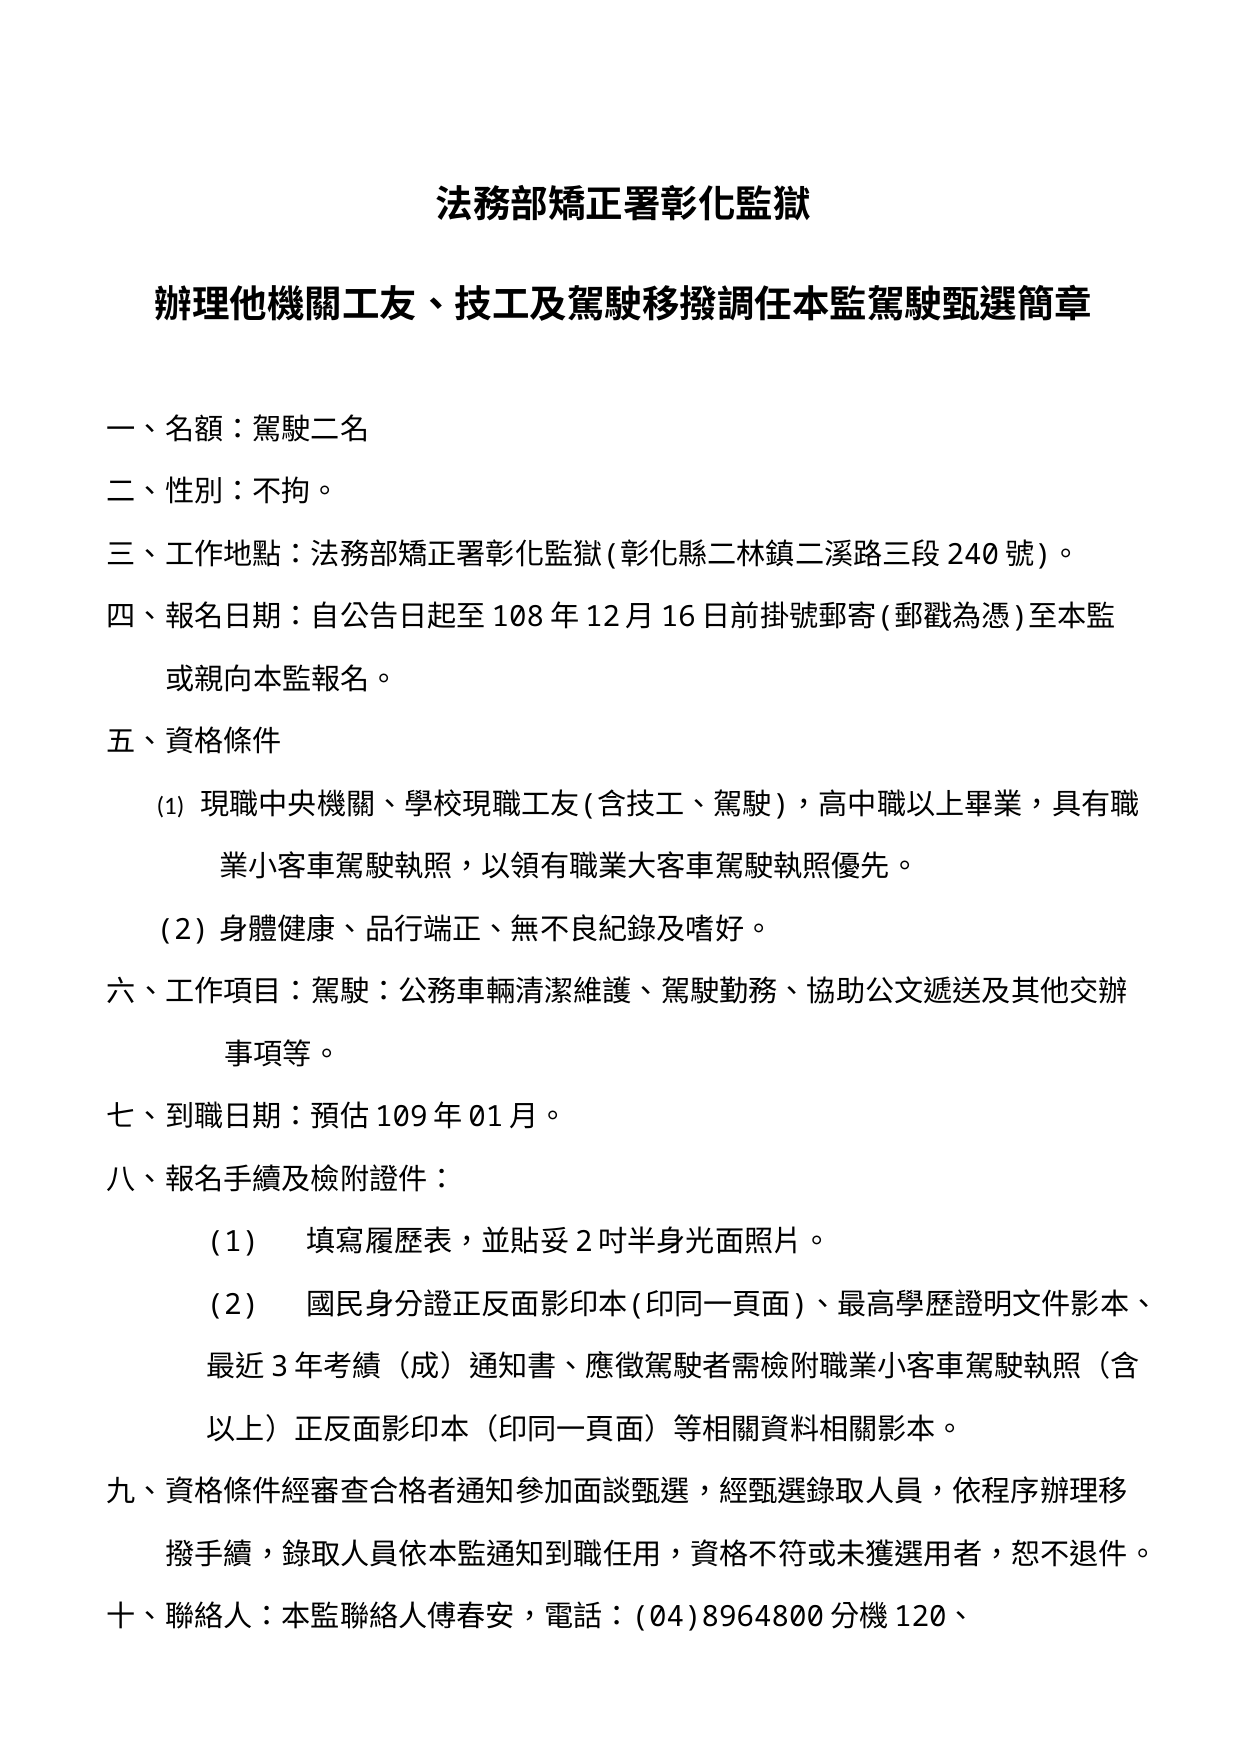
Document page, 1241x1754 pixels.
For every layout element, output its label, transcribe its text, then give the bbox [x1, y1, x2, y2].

text 辦理他機關工友、技工及駕駛移撥調任本監駕駛甄選簡章 [106, 260, 1140, 322]
text 十、聯絡人：本監聯絡人傅春安，電話：(04)8964800分機120、 [106, 1572, 1140, 1635]
text 二、性別：不拘。 [106, 447, 1140, 510]
text 法務部矯正署彰化監獄 [106, 160, 1140, 222]
text 六、工作項目：駕駛：公務車輛清潔維護、駕駛勤務、協助公文遞送及其他交辦事項等。 [107, 947, 1140, 1072]
text 三、工作地點：法務部矯正署彰化監獄(彰化縣二林鎮二溪路三段240號)。 [106, 510, 1140, 572]
text 五、資格條件 [106, 697, 1140, 760]
list 現職中央機關、學校現職工友(含技工、駕駛)，高中職以上畢業，具有職業小客車駕駛執照，以領有職業大客車駕駛執照優先。 [156, 760, 1140, 885]
text 八、報名手續及檢附證件： [106, 1135, 1140, 1197]
text 四、報名日期：自公告日起至108年12月16日前掛號郵寄(郵戳為憑)至本監或親向本監報名。 [106, 572, 1140, 697]
text 九、資格條件經審查合格者通知參加面談甄選，經甄選錄取人員，依程序辦理移撥手續，錄取人員依本監通知到職任用，資格不符或未獲選用者，恕不退件。 [106, 1447, 1140, 1572]
list 填寫履歷表，並貼妥2吋半身光面照片。 [206, 1197, 1140, 1260]
text 七、到職日期：預估109年01月。 [106, 1072, 1140, 1135]
text 一、名額：駕駛二名 [106, 385, 1140, 447]
list 身體健康、品行端正、無不良紀錄及嗜好。 [156, 885, 1140, 947]
list 國民身分證正反面影印本(印同一頁面)、最高學歷證明文件影本、最近3年考績（成）通知書、應徵駕駛者需檢附職業小客車駕駛執照（含以上）正反面影印本（印同一頁面）等相關資料相關影本。 [206, 1260, 1140, 1447]
